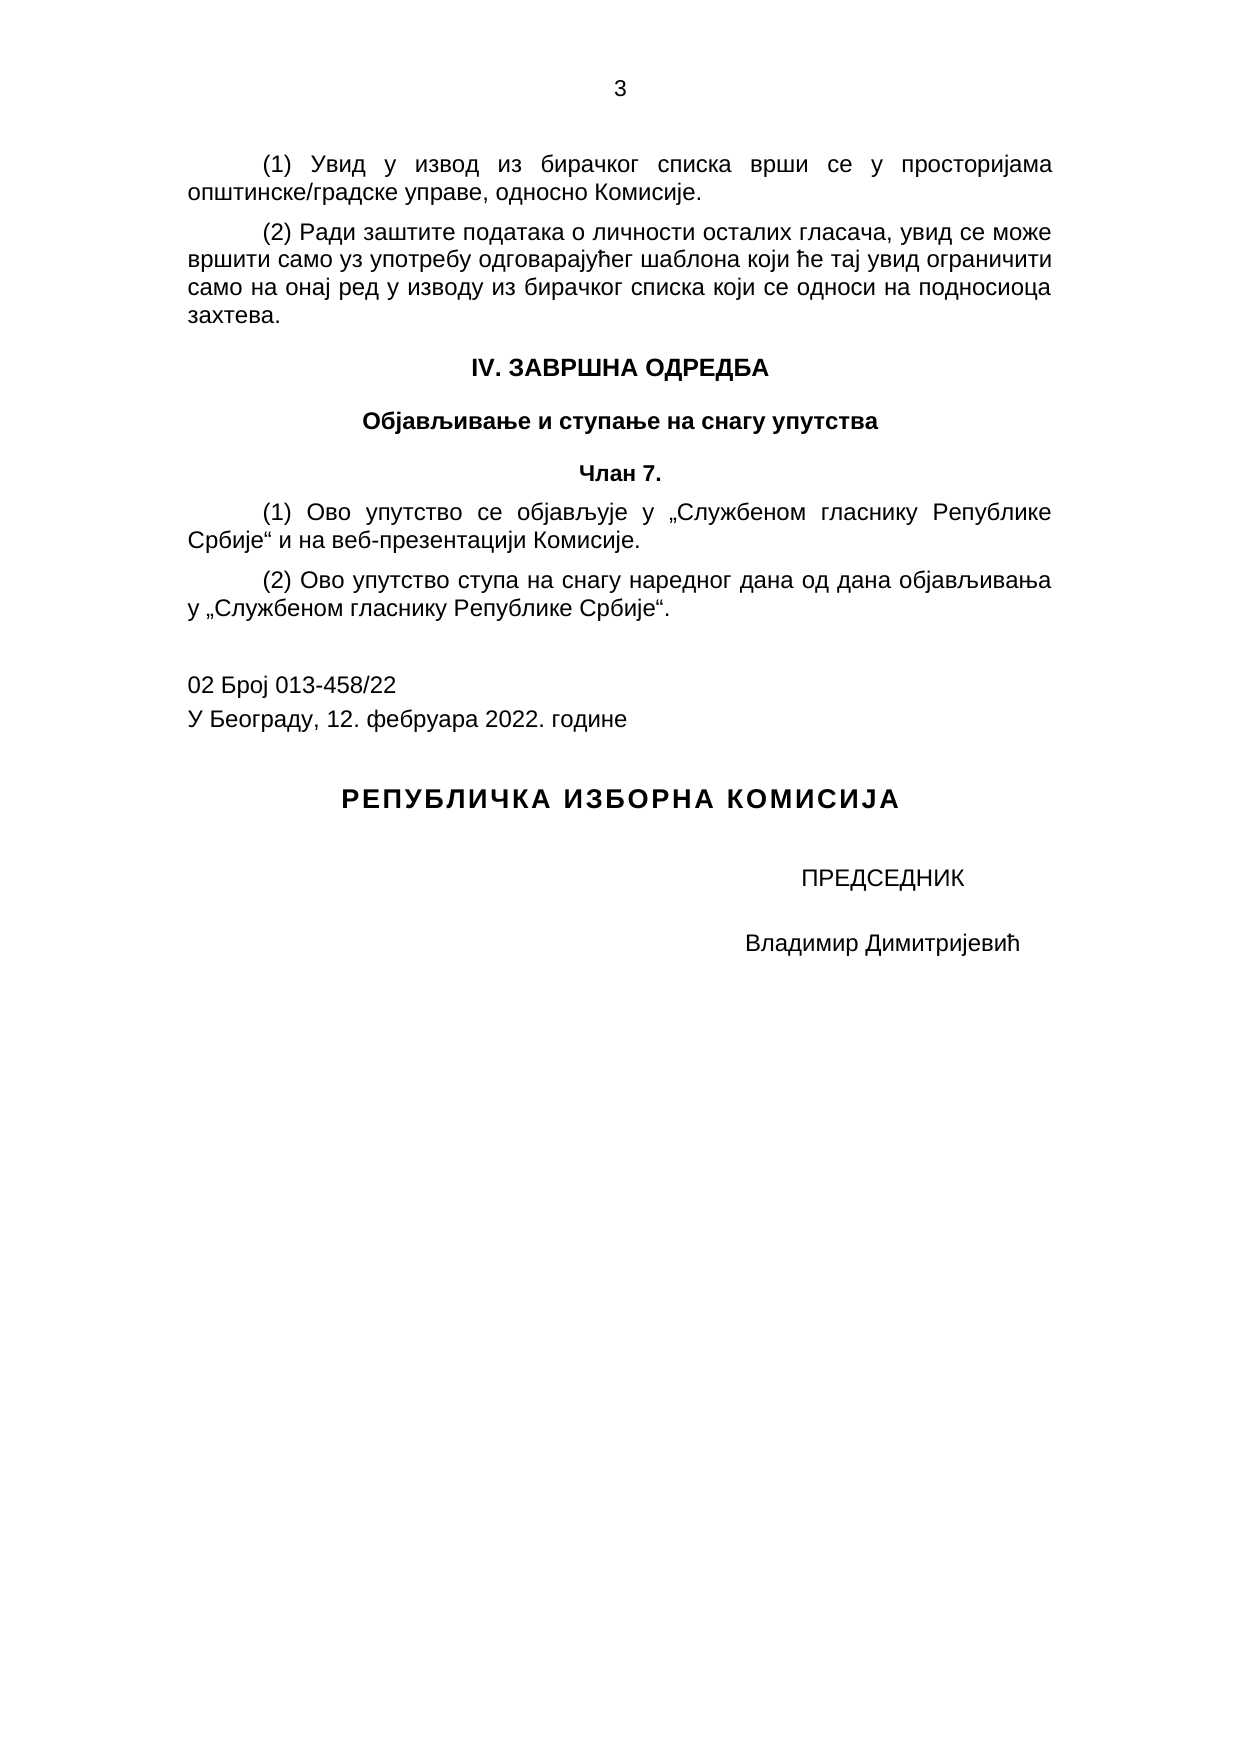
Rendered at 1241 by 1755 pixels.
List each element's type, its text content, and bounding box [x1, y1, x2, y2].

text Владимир Димитријевић [712, 929, 1053, 957]
text Објављивање и ступање на снагу упутства [217, 407, 1023, 434]
text РЕПУБЛИЧКА ИЗБОРНА КОМИСИЈА [187, 783, 1053, 814]
text (2) Ово упутство ступа на снагу наредног дана од дана објављивања у „Службеном гласнику Републике Србије“. [187, 566, 1053, 621]
text У Београду, 12. фебруара 2022. године [187, 705, 1053, 733]
text ПРЕДСЕДНИК [712, 864, 1053, 892]
text (1) Ово упутство се објављује у „Службеном гласнику Републике Србије“ и на веб-презентацији Комисије. [187, 498, 1053, 553]
text Члан 7. [217, 459, 1023, 486]
text (1) Увид у извод из бирачког списка врши се у просторијама општинске/градске управе, односно Комисије. [187, 150, 1053, 205]
text (2) Ради заштите података о личности осталих гласача, увид се може вршити само уз употребу одговарајућег шаблона који ће тај увид ограничити само на онај ред у изводу из бирачког списка који се односи на подносиоца захтева. [187, 218, 1053, 328]
text 02 Број 013-458/22 [187, 671, 1053, 699]
text IV. ЗАВРШНA ОДРЕДБA [217, 353, 1023, 382]
